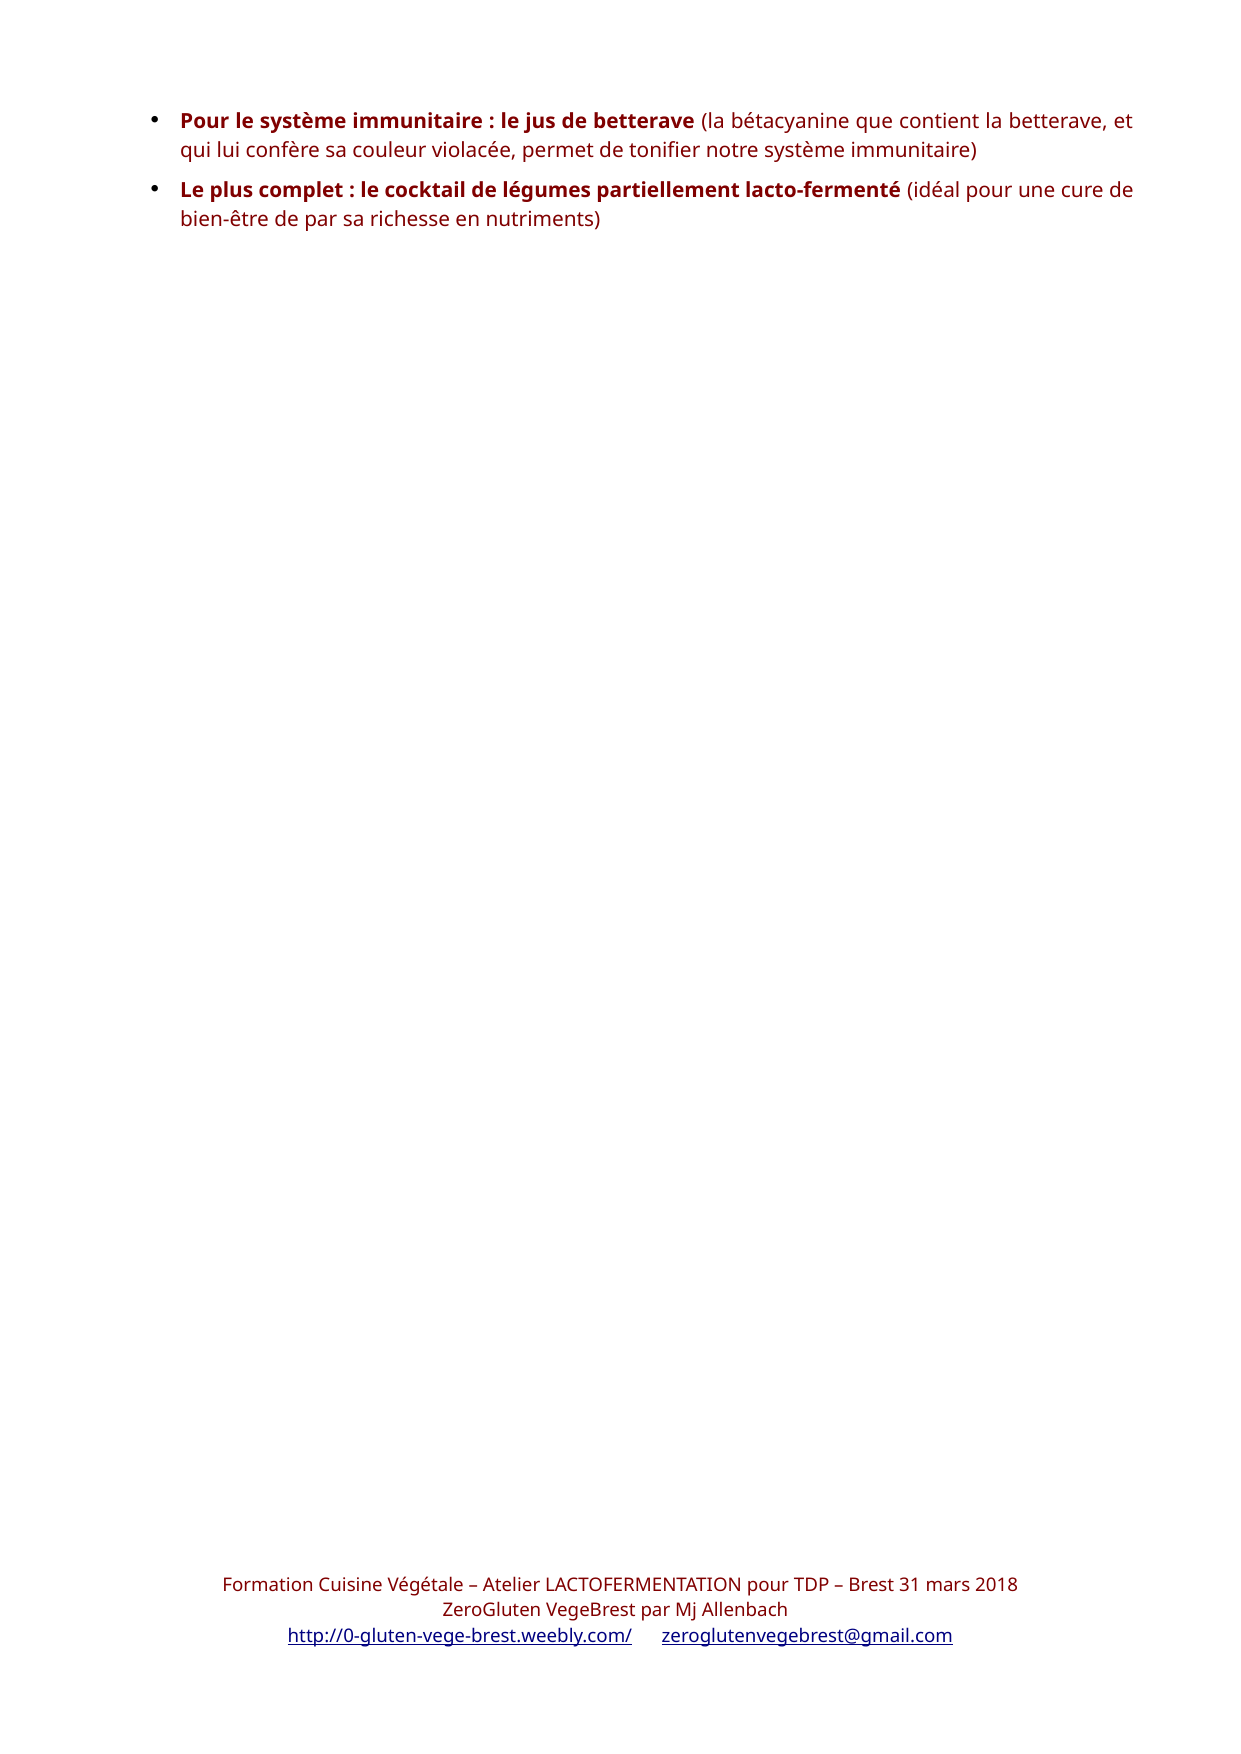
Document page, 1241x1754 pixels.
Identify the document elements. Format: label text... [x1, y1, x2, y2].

list Le plus complet : le cocktail de légumes partiellement lacto-fermenté (idéal pour une cure de bien-être de par sa richesse en nutriments) [150, 176, 1134, 232]
list Pour le système immunitaire : le jus de betterave (la bétacyanine que contient la betterave, et qui lui confère sa couleur violacée, permet de tonifier notre système immunitaire) [150, 106, 1134, 163]
